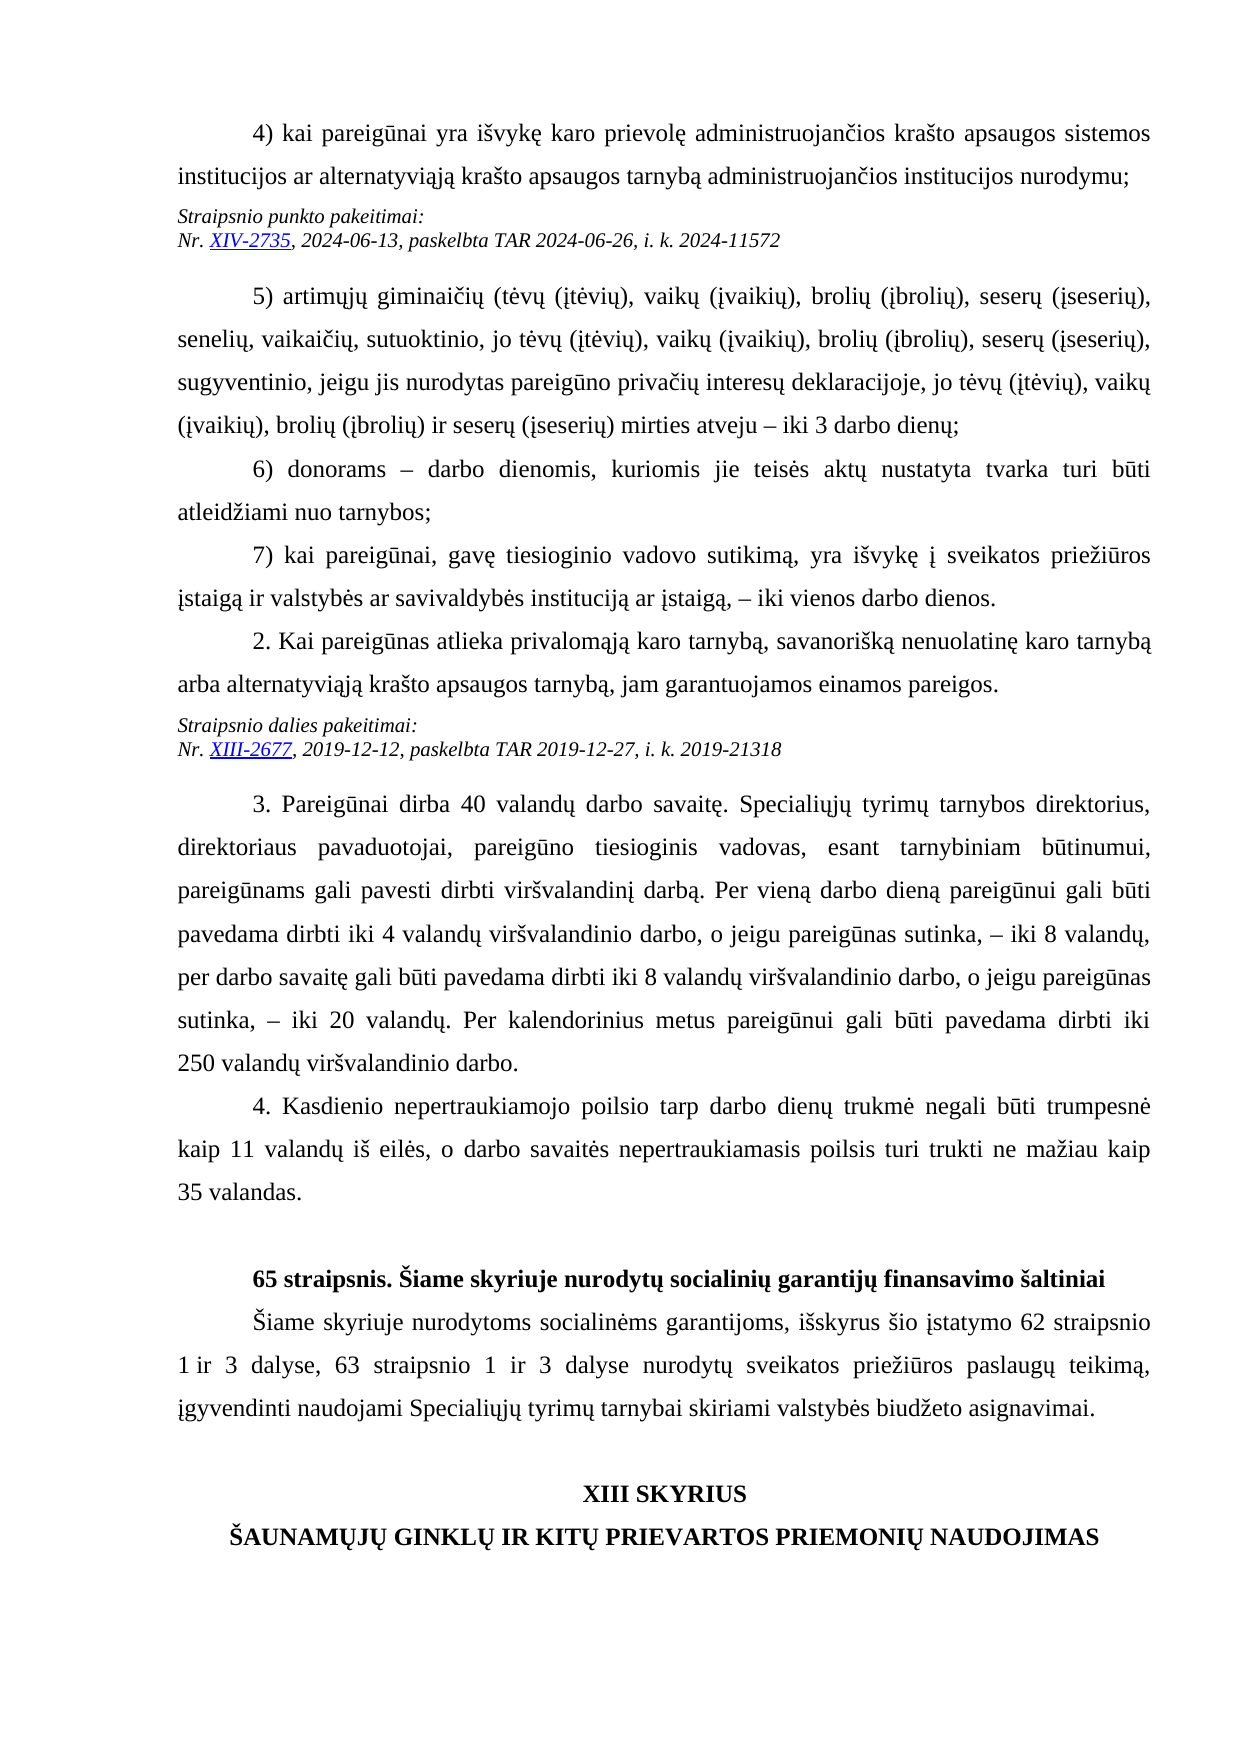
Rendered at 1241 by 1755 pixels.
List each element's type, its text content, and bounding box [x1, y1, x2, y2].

text 7) kai pareigūnai, gavę tiesioginio vadovo sutikimą, yra išvykę į sveikatos priežiūros įstaigą ir valstybės ar savivaldybės instituciją ar įstaigą, – iki vienos darbo dienos. [177, 540, 1152, 612]
text 3. Pareigūnai dirba 40 valandų darbo savaitę. Specialiųjų tyrimų tarnybos direktorius, direktoriaus pavaduotojai, pareigūno tiesioginis vadovas, esant tarnybiniam būtinumui, pareigūnams gali pavesti dirbti viršvalandinį darbą. Per vieną darbo dieną pareigūnui gali būti pavedama dirbti iki 4 valandų viršvalandinio darbo, o jeigu pareigūnas sutinka, – iki 8 valandų, per darbo savaitę gali būti pavedama dirbti iki 8 valandų viršvalandinio darbo, o jeigu pareigūnas sutinka, – iki 20 valandų. Per kalendorinius metus pareigūnui gali būti pavedama dirbti iki 250 valandų viršvalandinio darbo. [177, 789, 1152, 1077]
text 5) artimųjų giminaičių (tėvų (įtėvių), vaikų (įvaikių), brolių (įbrolių), seserų (įseserių), senelių, vaikaičių, sutuoktinio, jo tėvų (įtėvių), vaikų (įvaikių), brolių (įbrolių), seserų (įseserių), sugyventinio, jeigu jis nurodytas pareigūno privačių interesų deklaracijoje, jo tėvų (įtėvių), vaikų (įvaikių), brolių (įbrolių) ir seserų (įseserių) mirties atveju – iki 3 darbo dienų; [177, 281, 1152, 439]
text 4) kai pareigūnai yra išvykę karo prievolę administruojančios krašto apsaugos sistemos institucijos ar alternatyviąją krašto apsaugos tarnybą administruojančios institucijos nurodymu; [177, 118, 1152, 190]
text 2. Kai pareigūnas atlieka privalomąją karo tarnybą, savanorišką nenuolatinę karo tarnybą arba alternatyviąją krašto apsaugos tarnybą, jam garantuojamos einamos pareigos. [177, 626, 1152, 698]
text Straipsnio punkto pakeitimai: [177, 204, 1152, 228]
text ŠAUNAMŲJŲ GINKLŲ IR KITŲ PRIEVARTOS PRIEMONIŲ NAUDOJIMAS [177, 1522, 1152, 1551]
text Šiame skyriuje nurodytoms socialinėms garantijoms, išskyrus šio įstatymo 62 straipsnio 1 ir 3 dalyse, 63 straipsnio 1 ir 3 dalyse nurodytų sveikatos priežiūros paslaugų teikimą, įgyvendinti naudojami Specialiųjų tyrimų tarnybai skiriami valstybės biudžeto asignavimai. [177, 1307, 1152, 1422]
text Straipsnio dalies pakeitimai: [177, 712, 1152, 737]
text 6) donorams – darbo dienomis, kuriomis jie teisės aktų nustatyta tvarka turi būti atleidžiami nuo tarnybos; [177, 454, 1152, 526]
text 65 straipsnis. Šiame skyriuje nurodytų socialinių garantijų finansavimo šaltiniai [177, 1264, 1152, 1292]
text 4. Kasdienio nepertraukiamojo poilsio tarp darbo dienų trukmė negali būti trumpesnė kaip 11 valandų iš eilės, o darbo savaitės nepertraukiamasis poilsis turi trukti ne mažiau kaip 35 valandas. [177, 1091, 1152, 1206]
text Nr. XIII-2677, 2019-12-12, paskelbta TAR 2019-12-27, i. k. 2019-21318 [177, 737, 1152, 761]
text Nr. XIV-2735, 2024-06-13, paskelbta TAR 2024-06-26, i. k. 2024-11572 [177, 228, 1152, 252]
text XIII SKYRIUS [177, 1479, 1152, 1508]
